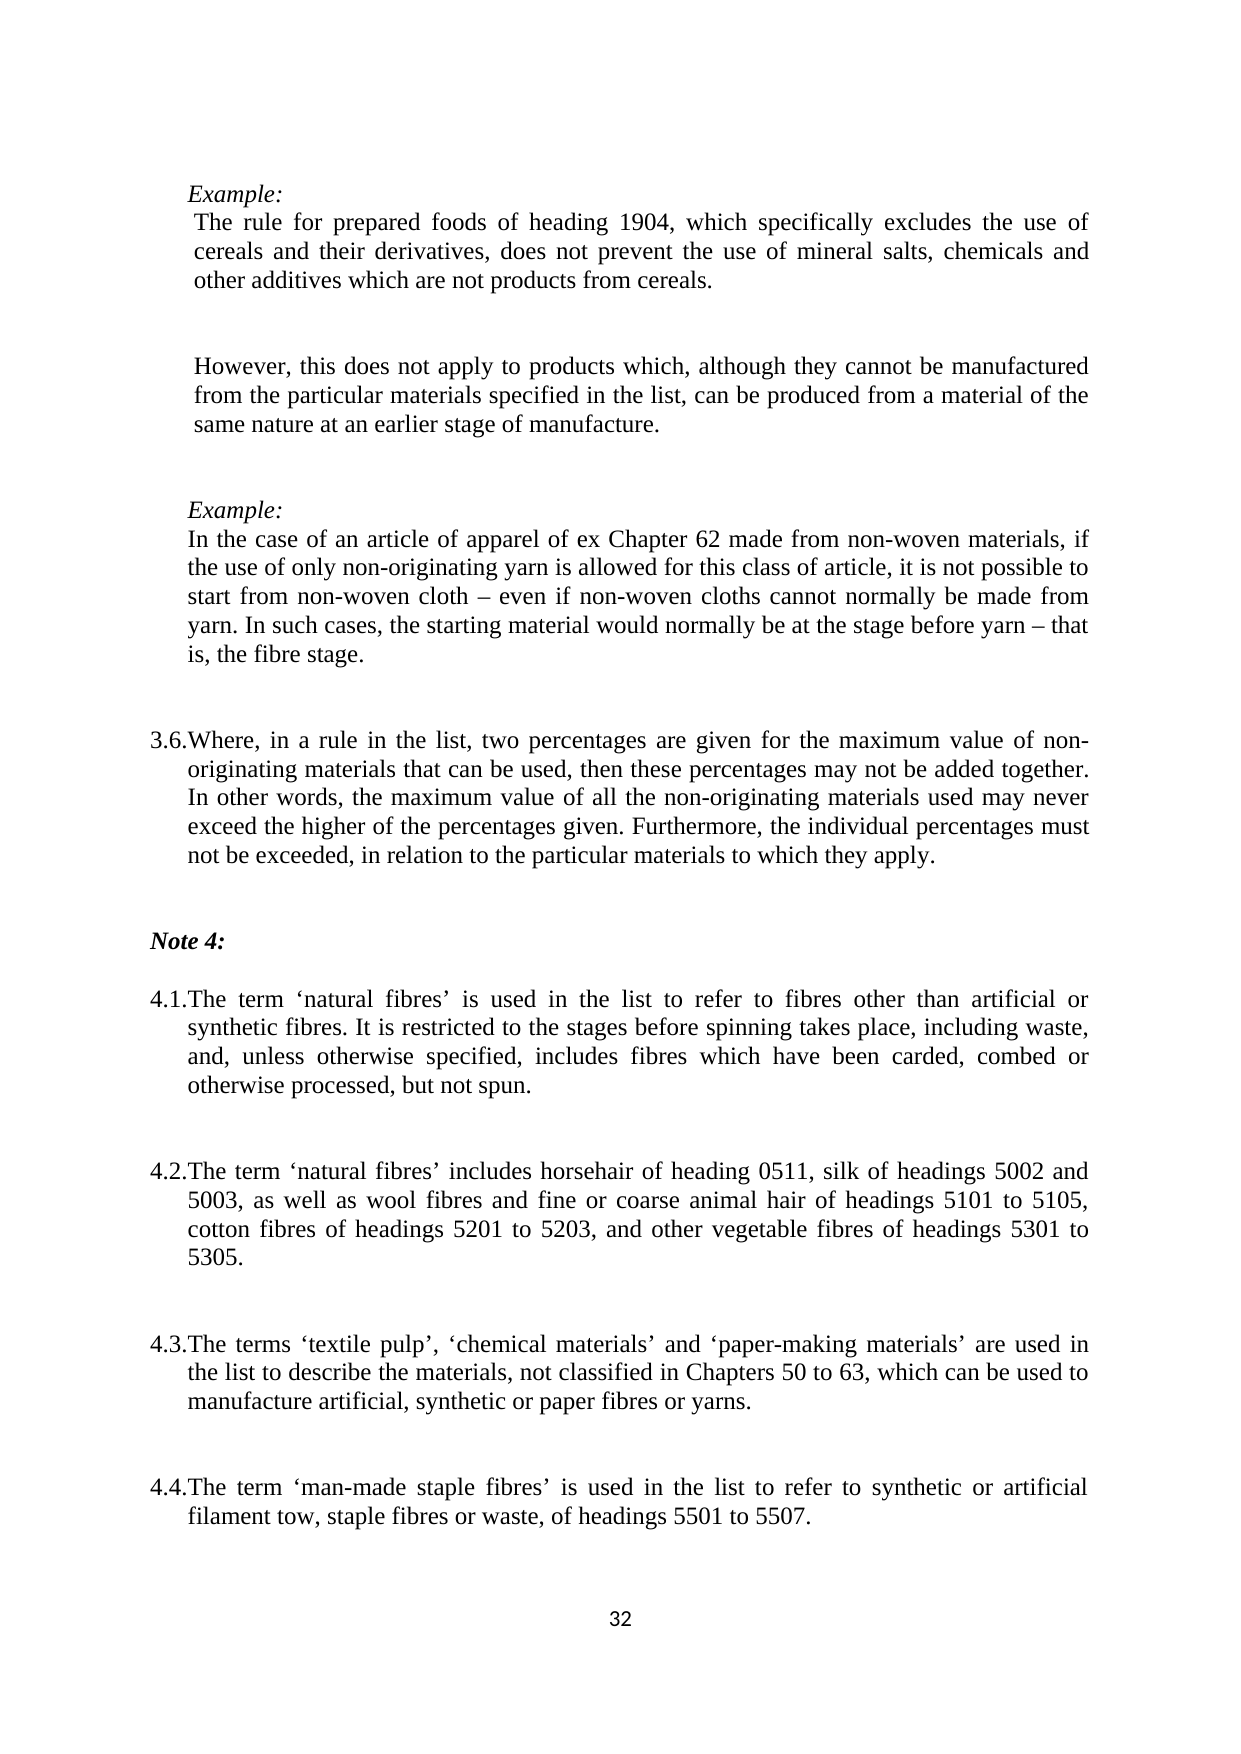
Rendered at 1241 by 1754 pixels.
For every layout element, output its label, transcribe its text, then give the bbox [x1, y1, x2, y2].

table_header Where, in a rule in the list, two percentages are given for the maximum value of non-originating materials that can be used, then these percentages may not be added together. In other words, the maximum value of all the non-originating materials used may never exceed the higher of the percentages given. Furthermore, the individual percentages must not be exceeded, in relation to the particular materials to which they apply. [188, 725, 1090, 926]
table_header However, this does not apply to products which, although they cannot be manufactured from the particular materials specified in the list, can be produced from a material of the same nature at an earlier stage of manufacture. [194, 351, 1090, 495]
table_header Where a rule in the list specifies that a product must be manufactured from a particular material, the condition does not prevent the use of other materials which, because of their inherent nature, cannot satisfy the rule. (See also Note 6.2 below in relation to textiles). Example: Example: In the case of an article of apparel of ex Chapter 62 made from non-woven materials, if the use of only non-originating yarn is allowed for this class of article, it is not possible to start from non-woven cloth – even if non-woven cloths cannot normally be made from yarn. In such cases, the starting material would normally be at the stage before yarn – that is, the fibre stage. [188, 495, 1090, 725]
table_header The term ‘natural fibres’ is used in the list to refer to fibres other than artificial or synthetic fibres. It is restricted to the stages before spinning takes place, including waste, and, unless otherwise specified, includes fibres which have been carded, combed or otherwise processed, but not spun. [188, 984, 1090, 1156]
text Note 4: [150, 926, 1090, 955]
table_header The term ‘man-made staple fibres’ is used in the list to refer to synthetic or artificial filament tow, staple fibres or waste, of headings 5501 to 5507. [188, 1473, 1090, 1587]
table_header The terms ‘textile pulp’, ‘chemical materials’ and ‘paper-making materials’ are used in the list to describe the materials, not classified in Chapters 50 to 63, which can be used to manufacture artificial, synthetic or paper fibres or yarns. [188, 1329, 1090, 1472]
table_header [188, 351, 194, 495]
table_header 4.3. [150, 1329, 187, 1472]
table_header 3.6. [150, 725, 187, 926]
table_header 4.2. [150, 1156, 187, 1329]
table_header The rule for prepared foods of heading 1904, which specifically excludes the use of cereals and their derivatives, does not prevent the use of mineral salts, chemicals and other additives which are not products from cereals. [194, 208, 1090, 351]
table_header [188, 208, 194, 351]
table_header Where a rule in the list specifies that a product must be manufactured from a particular material, the condition does not prevent the use of other materials which, because of their inherent nature, cannot satisfy the rule. (See also Note 6.2 below in relation to textiles). Example: Example: In the case of an article of apparel of ex Chapter 62 made from non-woven materials, if the use of only non-originating yarn is allowed for this class of article, it is not possible to start from non-woven cloth – even if non-woven cloths cannot normally be made from yarn. In such cases, the starting material would normally be at the stage before yarn – that is, the fibre stage. [188, 150, 1090, 208]
table_header 4.1. [150, 984, 187, 1156]
table_header 3.5. [150, 150, 187, 725]
table_header 4.4. [150, 1473, 187, 1587]
table_header The term ‘natural fibres’ includes horsehair of heading 0511, silk of headings 5002 and 5003, as well as wool fibres and fine or coarse animal hair of headings 5101 to 5105, cotton fibres of headings 5201 to 5203, and other vegetable fibres of headings 5301 to 5305. [188, 1156, 1090, 1329]
